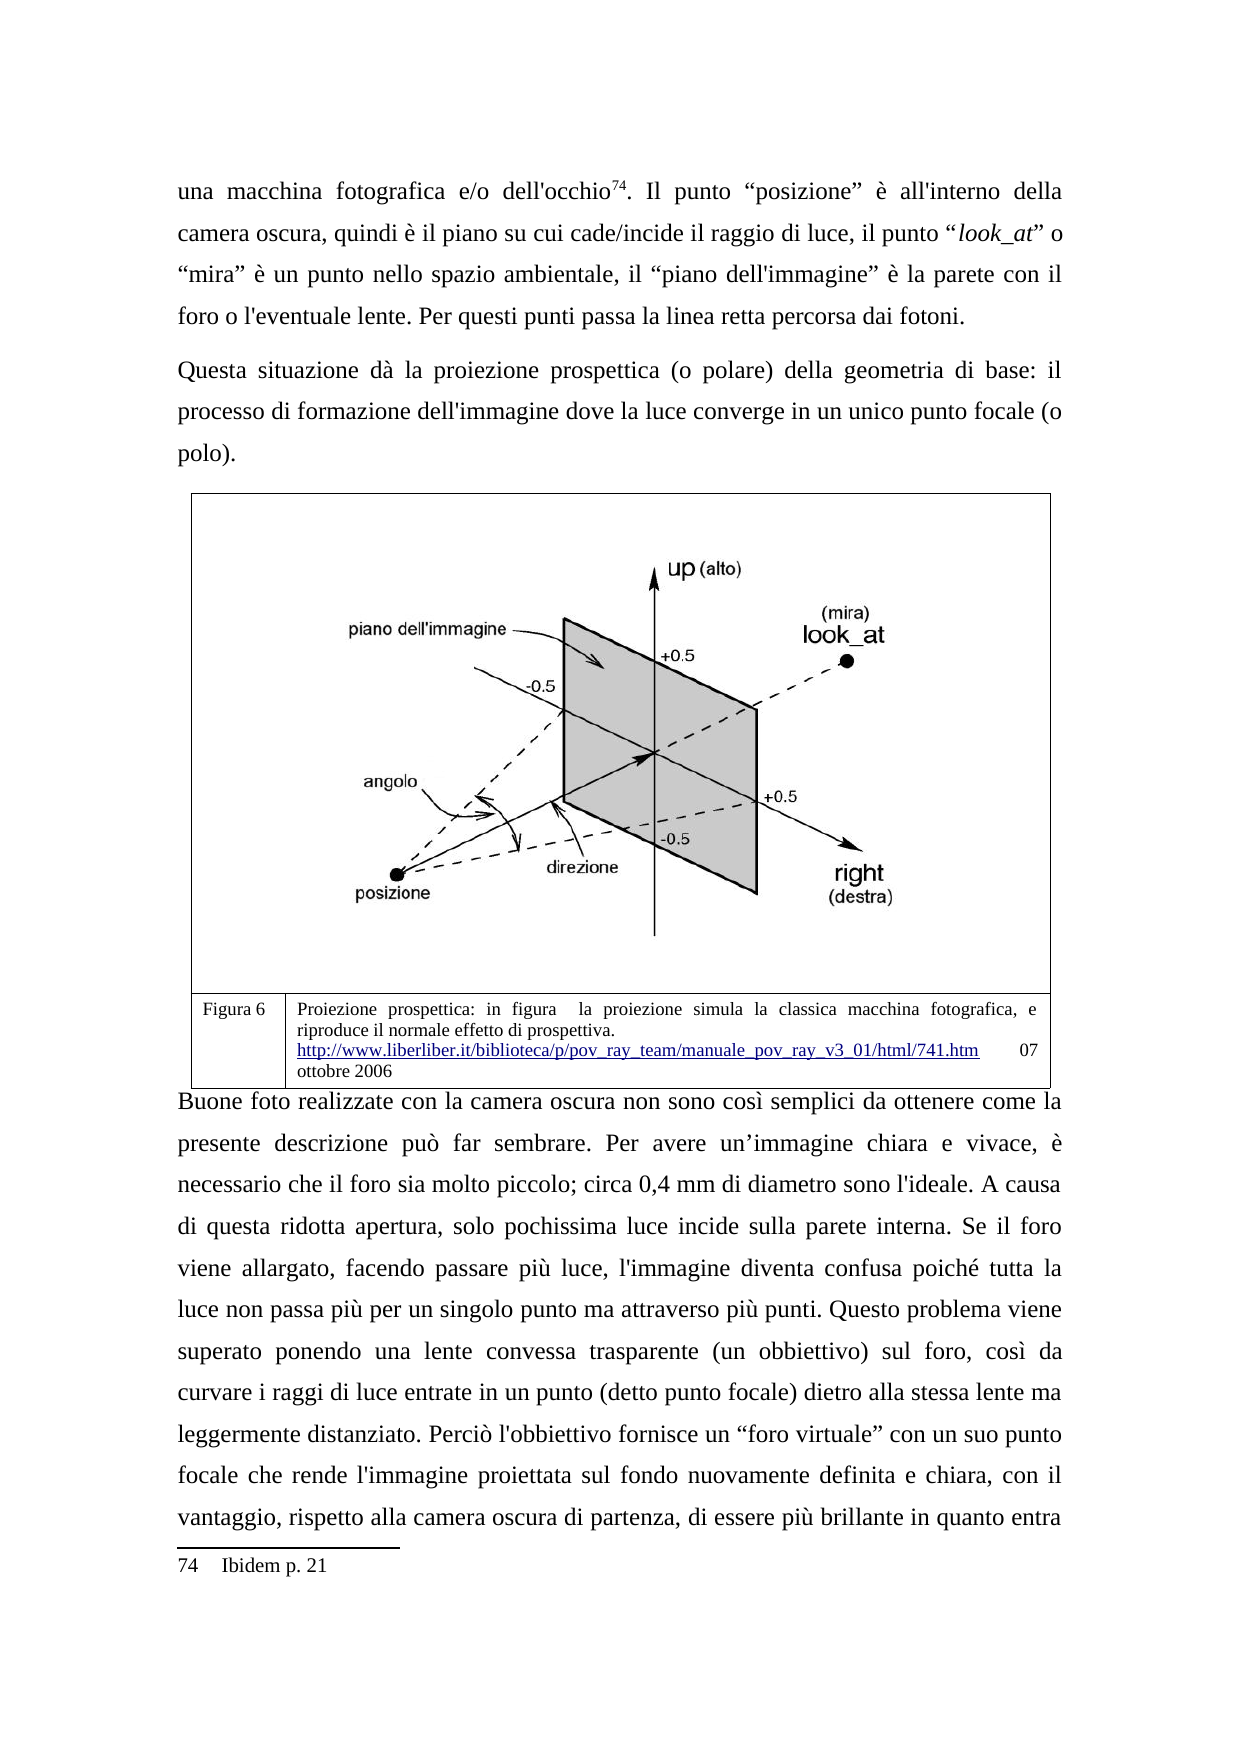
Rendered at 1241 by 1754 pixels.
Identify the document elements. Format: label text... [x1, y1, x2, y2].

table_cell Proiezione prospettica: in figura la proiezione simula la classica macchina fotografica, e riproduce il normale effetto di prospettiva. http://www.liberliber.it/biblioteca/p/pov_ray_team/manuale_pov_ray_v3_01/html/741.htm 07 ottobre 2006 [286, 994, 1050, 1087]
table_header [192, 494, 1050, 942]
text Questa situazione dà la proiezione prospettica (o polare) della geometria di base: il processo di formazione dell'immagine dove la luce converge in un unico punto focale (o polo). [177, 356, 1063, 467]
picture [322, 529, 919, 943]
text Buone foto realizzate con la camera oscura non sono così semplici da ottenere come la presente descrizione può far sembrare. Per avere un’immagine chiara e vivace, è necessario che il foro sia molto piccolo; circa 0,4 mm di diametro sono l'ideale. A causa di questa ridotta apertura, solo pochissima luce incide sulla parete interna. Se il foro viene allargato, facendo passare più luce, l'immagine diventa confusa poiché tutta la luce non passa più per un singolo punto ma attraverso più punti. Questo problema viene superato ponendo una lente convessa trasparente (un obbiettivo) sul foro, così da curvare i raggi di luce entrate in un punto (detto punto focale) dietro alla stessa lente ma leggermente distanziato. Perciò l'obbiettivo fornisce un “foro virtuale” con un suo punto focale che rende l'immagine proiettata sul fondo nuovamente definita e chiara, con il vantaggio, rispetto alla camera oscura di partenza, di essere più brillante in quanto entra [177, 1087, 1063, 1531]
text una macchina fotografica e/o dell'occhio. Il punto “posizione” è all'interno della camera oscura, quindi è il piano su cui cade/incide il raggio di luce, il punto “look_at” o “mira” è un punto nello spazio ambientale, il “piano dell'immagine” è la parete con il foro o l'eventuale lente. Per questi punti passa la linea retta percorsa dai fotoni. [177, 177, 1063, 329]
text Ibidem p. 21 [177, 1554, 1063, 1577]
table_cell Figura 6 [192, 994, 285, 1087]
table_header [192, 943, 1050, 993]
